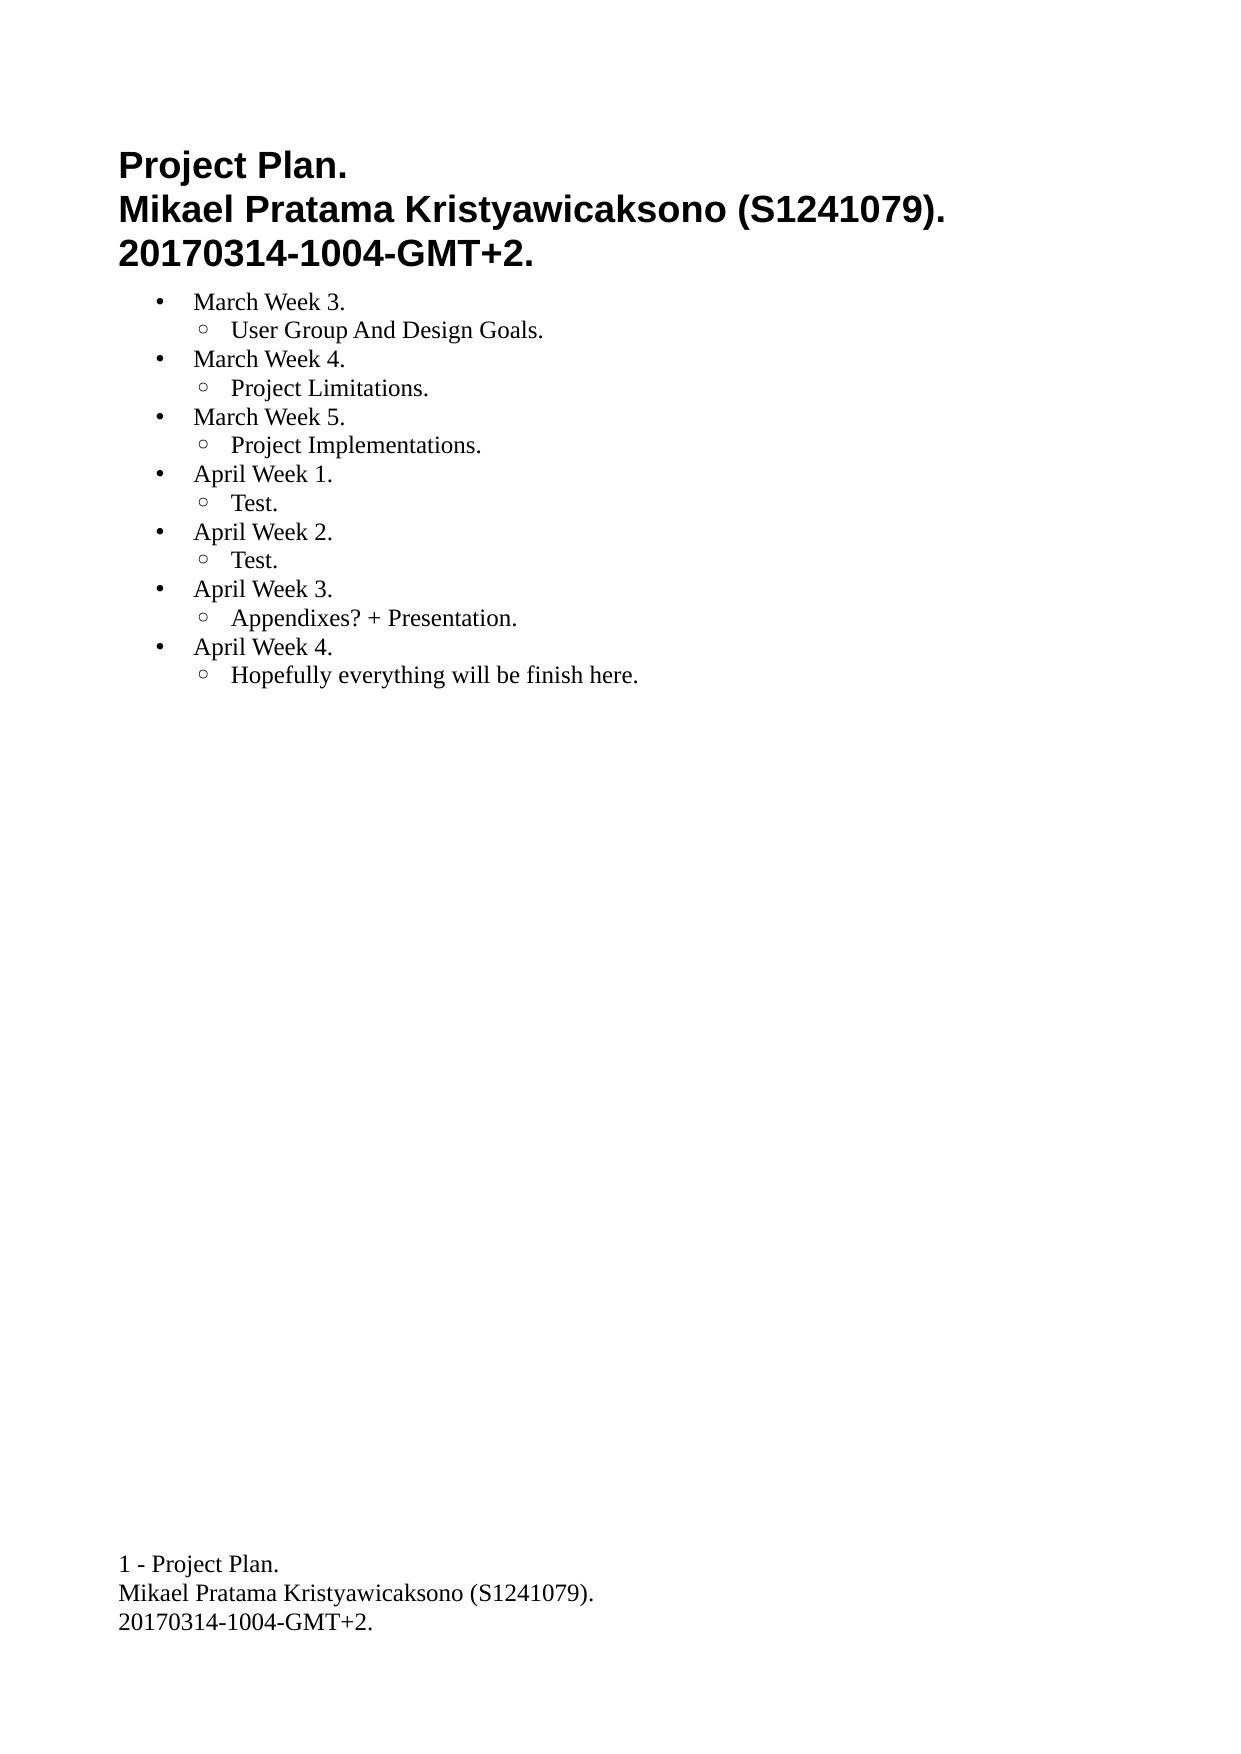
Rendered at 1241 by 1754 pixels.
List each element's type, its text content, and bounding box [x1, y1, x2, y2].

list Test. [193, 488, 1122, 517]
list Test. [193, 545, 1122, 574]
list User Group And Design Goals. [193, 315, 1122, 344]
subtitle Project Plan. Mikael Pratama Kristyawicaksono (S1241079). 20170314-1004-GMT+2. [118, 143, 1122, 274]
list April Week 1. [156, 459, 1122, 488]
list March Week 5. [156, 402, 1122, 430]
list April Week 3. [156, 574, 1122, 603]
list Project Limitations. [193, 373, 1122, 402]
list April Week 4. [156, 632, 1122, 660]
list Project Implementations. [193, 430, 1122, 459]
list March Week 4. [156, 344, 1122, 373]
list Hopefully everything will be finish here. [193, 660, 1122, 689]
list March Week 3. [156, 287, 1122, 315]
list April Week 2. [156, 517, 1122, 545]
list Appendixes? + Presentation. [193, 603, 1122, 632]
